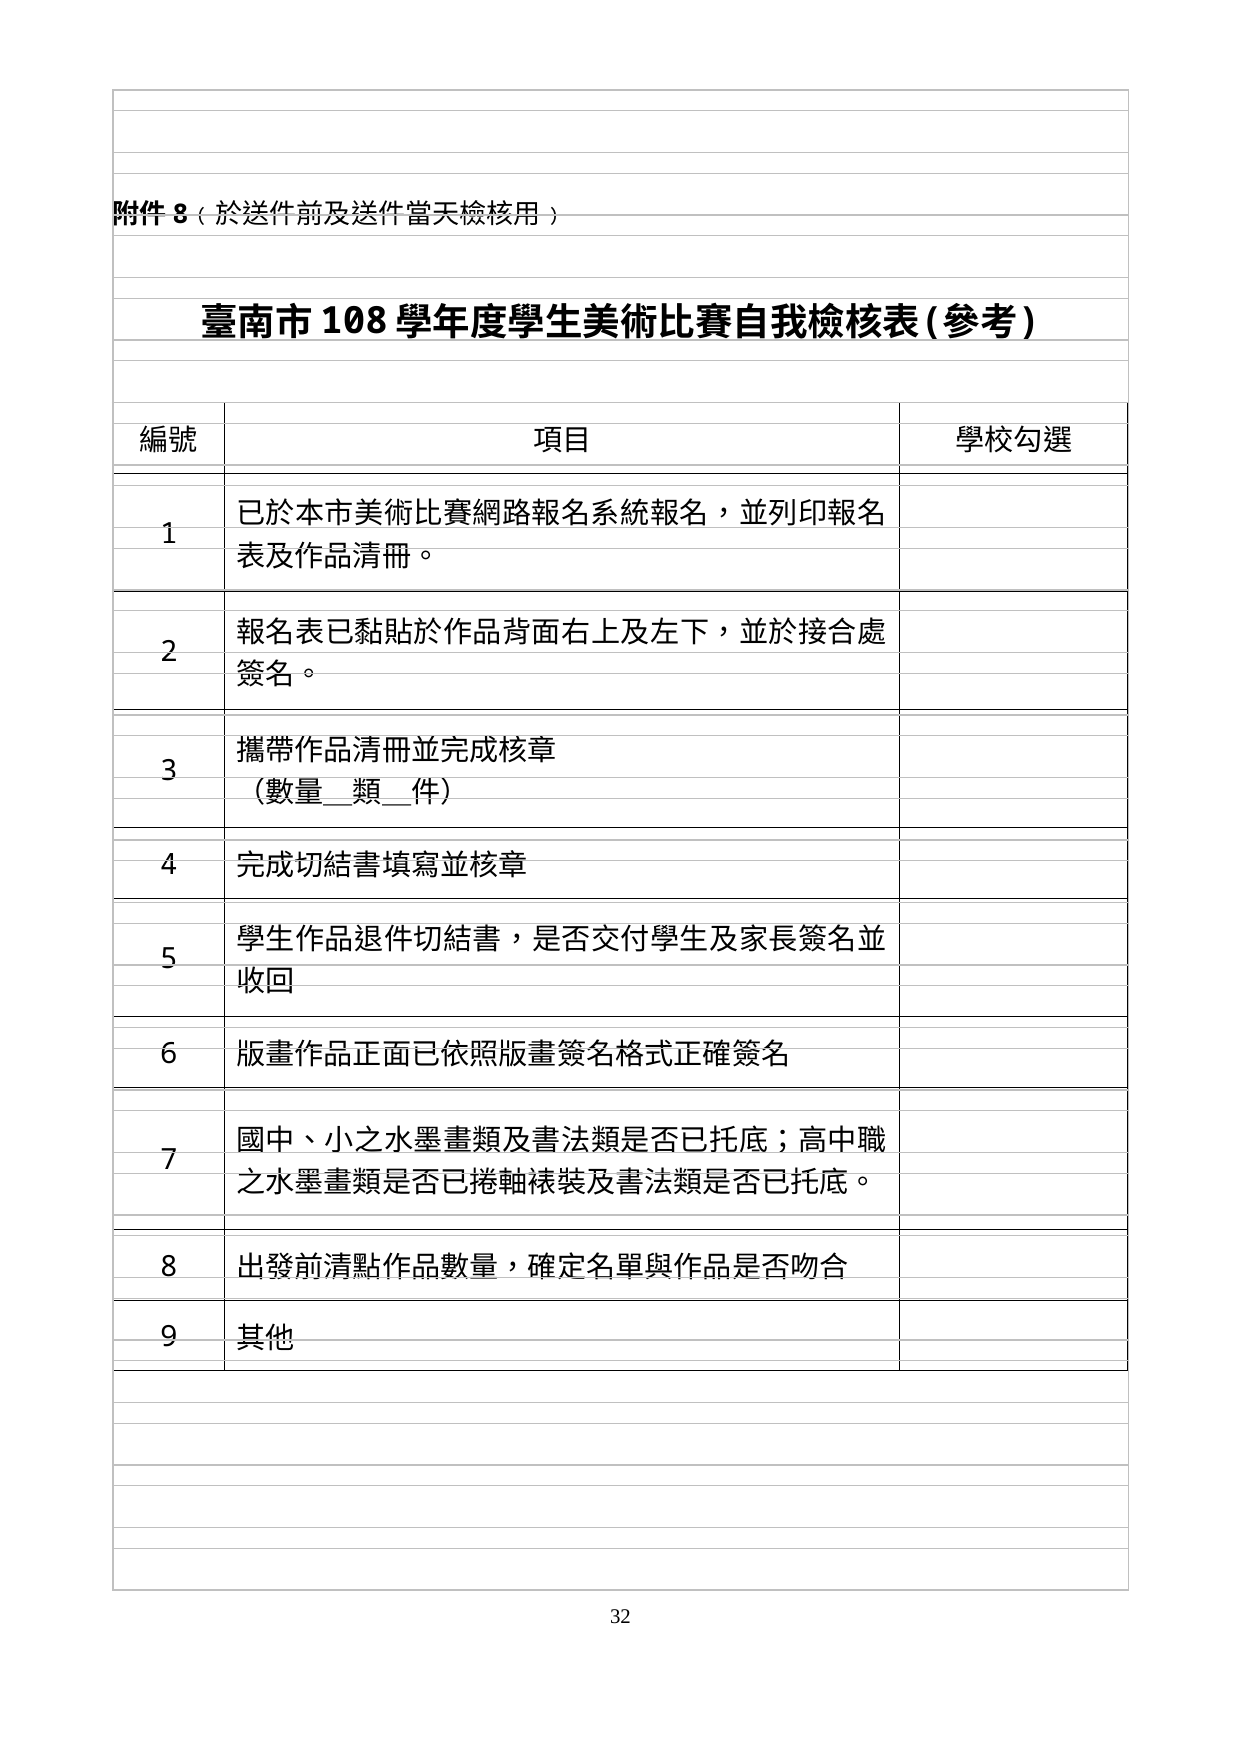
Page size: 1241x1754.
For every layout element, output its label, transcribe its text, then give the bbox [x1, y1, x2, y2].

table_cell 7 [114, 1174, 224, 1214]
table_cell 攜帶作品清冊並完成核章 （數量＿類＿件） [444, 778, 899, 798]
table_cell [225, 1153, 899, 1173]
table_cell 2 [114, 592, 224, 610]
table_cell 4 [114, 861, 224, 898]
table_cell 出發前清點作品數量，確定名單與作品是否吻合 [225, 1278, 899, 1298]
table_cell 版畫作品正面已依照版畫簽名格式正確簽名 [225, 1049, 899, 1087]
table_cell [900, 549, 1127, 589]
table_cell 報名表已黏貼於作品背面右上及左下，並於接合處簽名。 [225, 611, 899, 652]
table_header [900, 403, 1127, 423]
table_cell [900, 1174, 1127, 1214]
table_cell 已於本市美術比賽網路報名系統報名，並列印報名 [225, 486, 899, 527]
table_cell 7 [114, 1091, 224, 1110]
table_cell [900, 710, 1127, 714]
table_cell [900, 1361, 1127, 1370]
table_cell 報名表已黏貼於作品背面右上及左下，並於接合處簽名。 [225, 653, 899, 673]
text 附件8﹙於送件前及送件當天檢核用﹚ [114, 216, 1128, 231]
table_cell [900, 716, 1127, 735]
table_cell 2 [114, 611, 224, 652]
table_cell 表及作品清冊。 [225, 549, 899, 589]
table_cell 7 [114, 1111, 224, 1152]
table_cell 其他 [225, 1341, 899, 1360]
table_cell 完成切結書填寫並核章 [225, 841, 899, 860]
table_header [114, 403, 224, 423]
table_cell [225, 1216, 899, 1229]
table_cell 學生作品退件切結書，是否交付學生及家長簽名並收回 [225, 966, 899, 985]
table_cell [900, 828, 1127, 839]
table_header [900, 466, 1127, 473]
table_cell 3 [114, 710, 224, 714]
table_cell 6 [164, 1052, 173, 1061]
table_cell 2 [114, 674, 224, 709]
table_cell [900, 861, 1127, 898]
table_cell 版畫作品正面已依照版畫簽名格式正確簽名 [225, 1017, 899, 1027]
table_header [225, 466, 899, 473]
text 附件8﹙於送件前及送件當天檢核用﹚ [114, 192, 1128, 214]
table_cell 攜帶作品清冊並完成核章 （數量＿類＿件） [286, 778, 418, 798]
table_cell 攜帶作品清冊並完成核章 （數量＿類＿件） [225, 716, 899, 735]
table_cell 1 [114, 549, 224, 589]
table_header [114, 466, 224, 473]
table_cell [900, 486, 1127, 527]
table_cell 2 [114, 653, 224, 673]
table_cell 版畫作品正面已依照版畫簽名格式正確簽名 [225, 1028, 899, 1048]
table_cell 1 [114, 474, 224, 485]
table_cell 其他 [225, 1301, 899, 1339]
table_header [225, 403, 899, 423]
table_cell [900, 474, 1127, 485]
table_cell [900, 653, 1127, 673]
table_cell [900, 1278, 1127, 1298]
text [114, 278, 1128, 298]
table_cell 5 [114, 986, 224, 1016]
table_cell 攜帶作品清冊並完成核章 （數量＿類＿件） [225, 799, 899, 827]
table_cell [900, 528, 1127, 548]
table_cell 9 [114, 1361, 224, 1370]
table_cell [900, 903, 1127, 923]
text 臺南市108學年度學生美術比賽自我檢核表(參考) [114, 299, 1128, 339]
table_cell [225, 1091, 899, 1110]
table_cell [900, 1091, 1127, 1110]
table_cell 9 [114, 1341, 224, 1360]
table_cell [900, 986, 1127, 1016]
table_cell 5 [114, 966, 224, 985]
table_cell 1 [114, 486, 224, 527]
table_cell 之水墨畫類是否已捲軸裱裝及書法類是否已托底。 [225, 1174, 899, 1214]
table_cell [225, 474, 899, 485]
table_cell 4 [114, 841, 224, 860]
table_cell 6 [114, 1017, 224, 1027]
table_cell [900, 924, 1127, 964]
table_cell [900, 1153, 1127, 1173]
table_cell 完成切結書填寫並核章 [225, 828, 899, 839]
table_cell [900, 611, 1127, 652]
table_cell 8 [114, 1236, 224, 1277]
table_cell 出發前清點作品數量，確定名單與作品是否吻合 [225, 1236, 899, 1277]
table_cell 攜帶作品清冊並完成核章 （數量＿類＿件） [225, 710, 899, 714]
table_cell [900, 592, 1127, 610]
table_header 學校勾選 [900, 424, 1127, 464]
table_cell 其他 [225, 1361, 899, 1370]
table_cell [900, 1028, 1127, 1048]
table_cell [900, 1341, 1127, 1360]
table_cell 3 [114, 799, 224, 827]
table_cell 1 [114, 528, 224, 548]
table_cell 學生作品退件切結書，是否交付學生及家長簽名並收回 [225, 986, 899, 1016]
table_cell 完成切結書填寫並核章 [225, 861, 899, 898]
table_cell 學生作品退件切結書，是否交付學生及家長簽名並收回 [225, 924, 899, 964]
table_cell 報名表已黏貼於作品背面右上及左下，並於接合處簽名。 [225, 592, 899, 610]
table_cell [900, 966, 1127, 985]
table_cell [900, 841, 1127, 860]
table_cell [900, 1017, 1127, 1027]
table_cell [900, 1111, 1127, 1152]
table_cell 攜帶作品清冊並完成核章 （數量＿類＿件） [225, 778, 261, 798]
table_cell [114, 1278, 224, 1298]
table_cell [900, 1301, 1127, 1339]
table_cell 攜帶作品清冊並完成核章 （數量＿類＿件） [225, 736, 899, 777]
table_cell 4 [114, 828, 224, 839]
table_cell 報名表已黏貼於作品背面右上及左下，並於接合處簽名。 [225, 674, 899, 709]
table_cell 3 [114, 778, 224, 798]
table_cell [900, 736, 1127, 777]
table_cell 6 [114, 1028, 224, 1048]
table_cell [900, 1230, 1127, 1235]
table_cell 學生作品退件切結書，是否交付學生及家長簽名並收回 [225, 903, 899, 923]
table_cell [900, 1049, 1127, 1087]
table_cell 5 [114, 903, 224, 923]
table_cell 5 [114, 924, 224, 964]
table_cell 國中、小之水墨畫類及書法類是否已托底；高中職 [225, 1111, 899, 1152]
table_cell 3 [114, 736, 224, 777]
table_cell 3 [114, 716, 224, 735]
table_cell 其他 [285, 1331, 290, 1339]
table_cell [900, 1236, 1127, 1277]
table_header 編號 [114, 424, 224, 464]
table_cell 6 [114, 1049, 224, 1087]
table_cell [900, 674, 1127, 709]
table_cell [900, 778, 1127, 798]
table_header 項目 [225, 424, 899, 464]
table_cell 9 [114, 1301, 224, 1339]
table_cell [900, 799, 1127, 827]
table_cell [900, 1216, 1127, 1229]
table_cell 9 [164, 1327, 173, 1336]
table_cell 7 [114, 1153, 224, 1173]
table_cell [114, 1230, 224, 1235]
table_cell 7 [114, 1216, 224, 1229]
table_cell 出發前清點作品數量，確定名單與作品是否吻合 [225, 1230, 899, 1235]
table_cell [225, 528, 899, 548]
